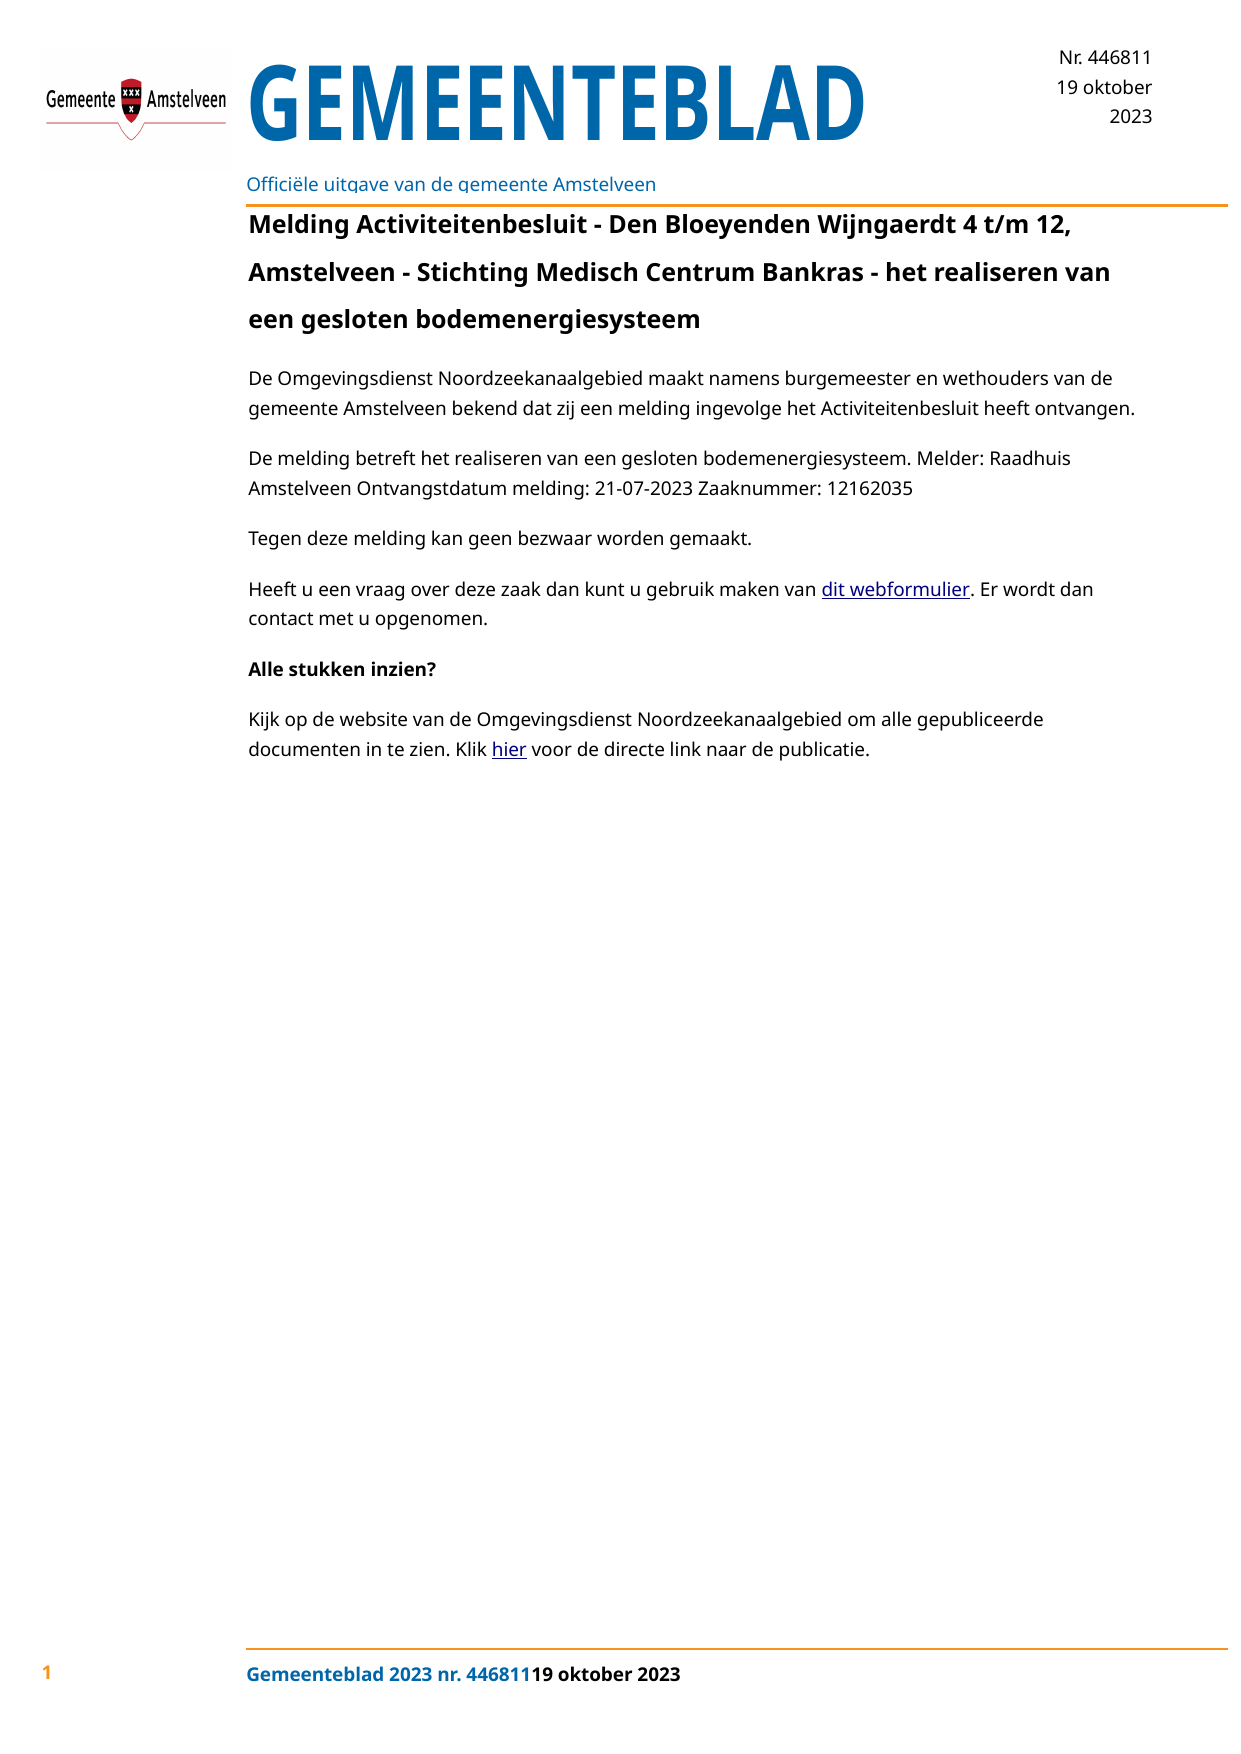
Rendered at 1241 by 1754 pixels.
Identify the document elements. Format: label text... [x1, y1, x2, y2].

text Heeft u een vraag over deze zaak dan kunt u gebruik maken van dit webformulier. Er wordt dan contact met u opgenomen. [248, 576, 1152, 631]
text Alle stukken inzien? [248, 656, 1152, 682]
text De melding betreft het realiseren van een gesloten bodemenergiesysteem. Melder: Raadhuis Amstelveen Ontvangstdatum melding: 21-07-2023 Zaaknummer: 12162035 [248, 446, 1152, 501]
text Kijk op de website van de Omgevingsdienst Noordzeekanaalgebied om alle gepubliceerde documenten in te zien. Klik hier voor de directe link naar de publicatie. [248, 706, 1152, 762]
text Tegen deze melding kan geen bezwaar worden gemaakt. [248, 526, 1152, 551]
picture [41, 47, 231, 172]
text De Omgevingsdienst Noordzeekanaalgebied maakt namens burgemeester en wethouders van de gemeente Amstelveen bekend dat zij een melding ingevolge het Activiteitenbesluit heeft ontvangen. [248, 366, 1152, 421]
text Melding Activiteitenbesluit - Den Bloeyenden Wijngaerdt 4 t/m 12, Amstelveen - Stichting Medisch Centrum Bankras - het realiseren van een gesloten bodemenergiesysteem [248, 207, 1152, 336]
